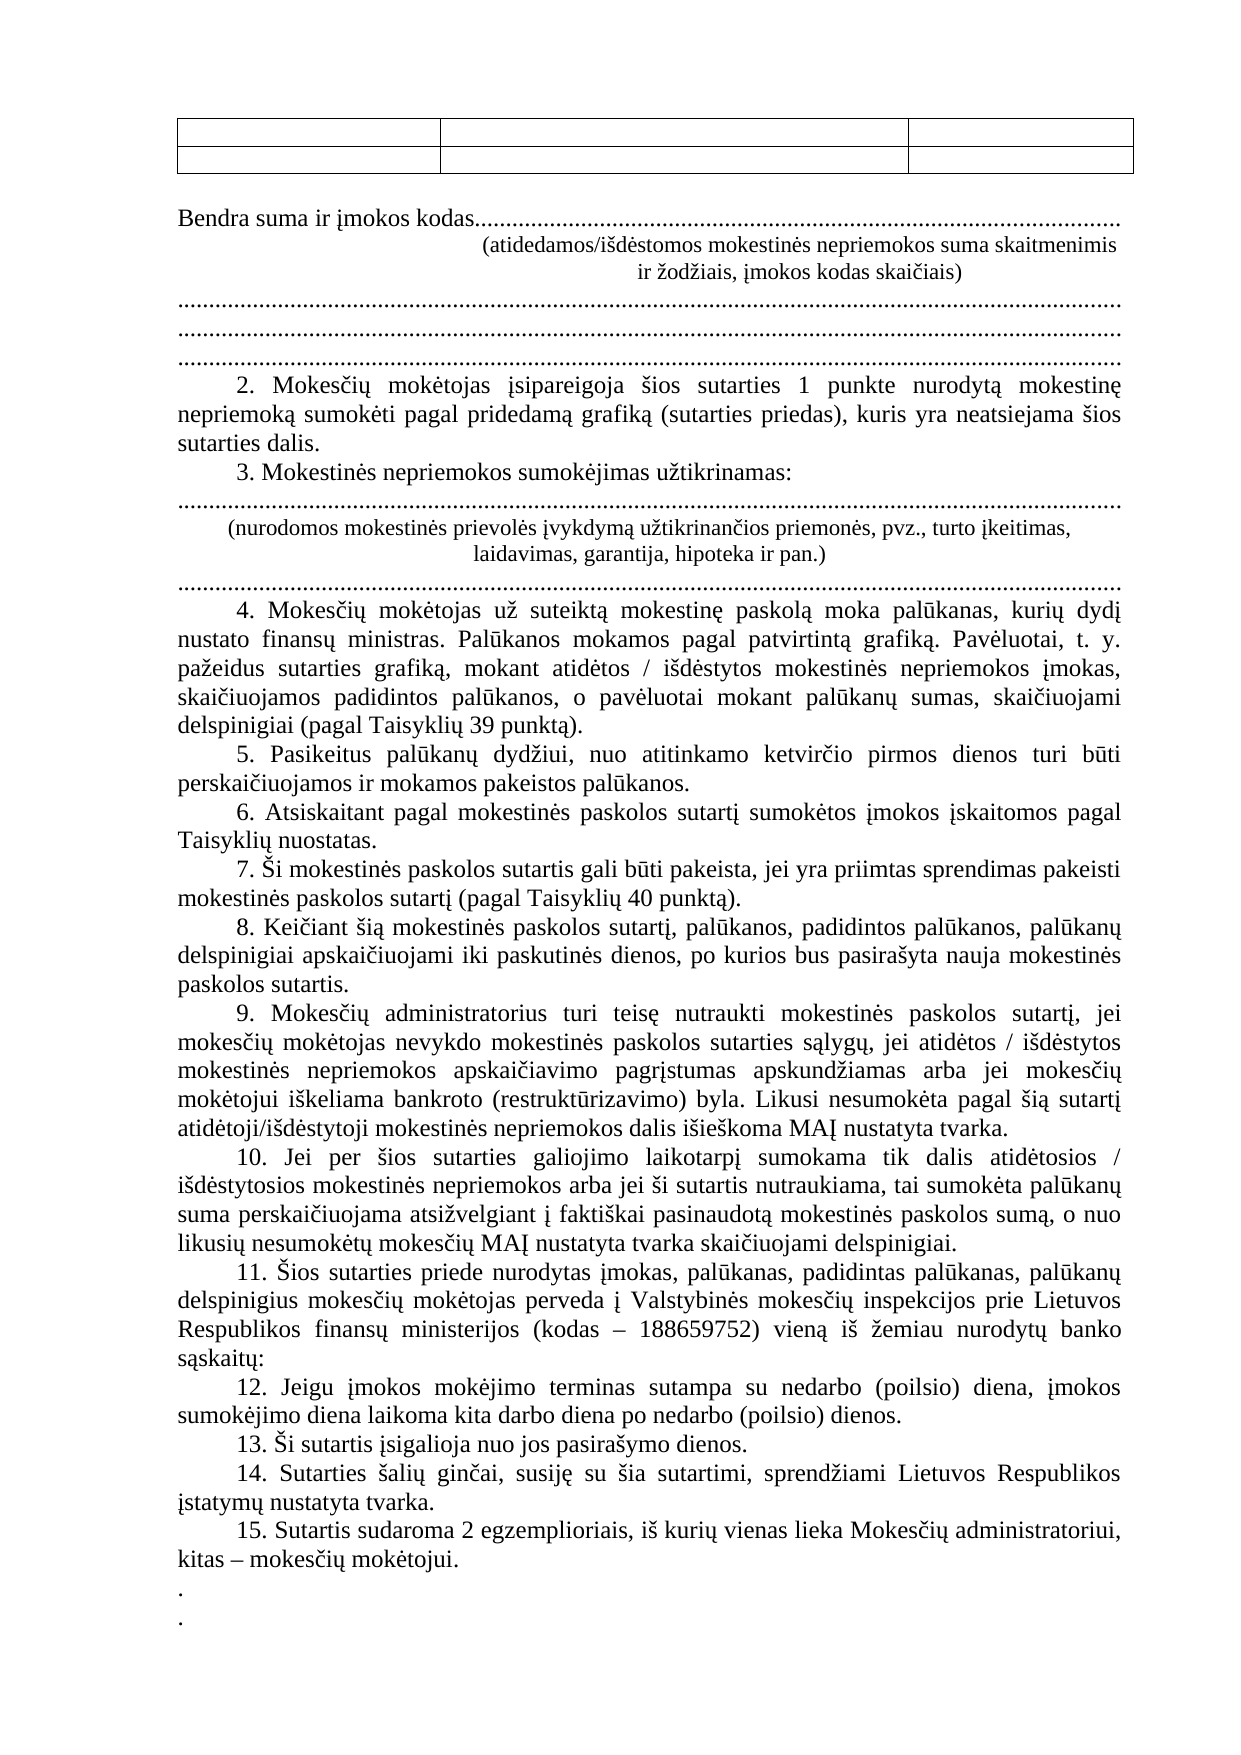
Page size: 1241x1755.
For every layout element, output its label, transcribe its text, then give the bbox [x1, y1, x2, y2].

text 13. Ši sutartis įsigalioja nuo jos pasirašymo dienos. [177, 1429, 1122, 1458]
text 7. Ši mokestinės paskolos sutartis gali būti pakeista, jei yra priimtas sprendimas pakeisti mokestinės paskolos sutartį (pagal Taisyklių 40 punktą). [177, 854, 1122, 912]
table_cell [178, 147, 440, 173]
table_cell [909, 147, 1133, 173]
text . [177, 567, 1122, 596]
text 10. Jei per šios sutarties galiojimo laikotarpį sumokama tik dalis atidėtosios / išdėstytosios mokestinės nepriemokos arba jei ši sutartis nutraukiama, tai sumokėta palūkanų suma perskaičiuojama atsižvelgiant į faktiškai pasinaudotą mokestinės paskolos sumą, o nuo likusių nesumokėtų mokesčių MAĮ nustatyta tvarka skaičiuojami delspinigiai. [177, 1142, 1122, 1257]
text (nurodomos mokestinės prievolės įvykdymą užtikrinančios priemonės, pvz., turto įkeitimas, laidavimas, garantija, hipoteka ir pan.) [177, 514, 1122, 567]
table_cell [441, 147, 908, 173]
text 8. Keičiant šią mokestinės paskolos sutartį, palūkanos, padidintos palūkanos, palūkanų delspinigiai apskaičiuojami iki paskutinės dienos, po kurios bus pasirašyta nauja mokestinės paskolos sutartis. [177, 912, 1122, 998]
text 9. Mokesčių administratorius turi teisę nutraukti mokestinės paskolos sutartį, jei mokesčių mokėtojas nevykdo mokestinės paskolos sutarties sąlygų, jei atidėtos / išdėstytos mokestinės nepriemokos apskaičiavimo pagrįstumas apskundžiamas arba jei mokesčių mokėtojui iškeliama bankroto (restruktūrizavimo) byla. Likusi nesumokėta pagal šią sutartį atidėtoji/išdėstytoji mokestinės nepriemokos dalis išieškoma MAĮ nustatyta tvarka. [177, 998, 1122, 1142]
text 15. Sutartis sudaroma 2 egzemplioriais, iš kurių vienas lieka Mokesčių administratoriui, kitas – mokesčių mokėtojui. [177, 1516, 1122, 1573]
text . [177, 313, 1122, 342]
text 6. Atsiskaitant pagal mokestinės paskolos sutartį sumokėtos įmokos įskaitomos pagal Taisyklių nuostatas. [177, 797, 1122, 854]
text . [177, 1573, 871, 1602]
table_cell [441, 119, 908, 146]
text Bendra suma ir įmokos kodas [177, 203, 1122, 231]
text 4. Mokesčių mokėtojas už suteiktą mokestinę paskolą moka palūkanas, kurių dydį nustato finansų ministras. Palūkanos mokamos pagal patvirtintą grafiką. Pavėluotai, t. y. pažeidus sutarties grafiką, mokant atidėtos / išdėstytos mokestinės nepriemokos įmokas, skaičiuojamos padidintos palūkanos, o pavėluotai mokant palūkanų sumas, skaičiuojami delspinigiai (pagal Taisyklių 39 punktą). [177, 596, 1122, 739]
text 3. Mokestinės nepriemokos sumokėjimas užtikrinamas: [177, 457, 1122, 485]
text . [177, 1602, 871, 1631]
text . [177, 485, 1122, 514]
text 11. Šios sutarties priede nurodytas įmokas, palūkanas, padidintas palūkanas, palūkanų delspinigius mokesčių mokėtojas perveda į Valstybinės mokesčių inspekcijos prie Lietuvos Respublikos finansų ministerijos (kodas – 188659752) vieną iš žemiau nurodytų banko sąskaitų: [177, 1257, 1122, 1372]
text (atidedamos/išdėstomos mokestinės nepriemokos suma skaitmenimis ir žodžiais, įmokos kodas skaičiais) [477, 231, 1122, 284]
text . [177, 342, 1122, 370]
text 5. Pasikeitus palūkanų dydžiui, nuo atitinkamo ketvirčio pirmos dienos turi būti perskaičiuojamos ir mokamos pakeistos palūkanos. [177, 739, 1122, 797]
text 14. Sutarties šalių ginčai, susiję su šia sutartimi, sprendžiami Lietuvos Respublikos įstatymų nustatyta tvarka. [177, 1458, 1122, 1516]
text 2. Mokesčių mokėtojas įsipareigoja šios sutarties 1 punkte nurodytą mokestinę nepriemoką sumokėti pagal pridedamą grafiką (sutarties priedas), kuris yra neatsiejama šios sutarties dalis. [177, 370, 1122, 457]
table_cell [909, 119, 1133, 146]
text 12. Jeigu įmokos mokėjimo terminas sutampa su nedarbo (poilsio) diena, įmokos sumokėjimo diena laikoma kita darbo diena po nedarbo (poilsio) dienos. [177, 1372, 1122, 1429]
text . [177, 284, 1122, 313]
table_cell [178, 119, 440, 146]
